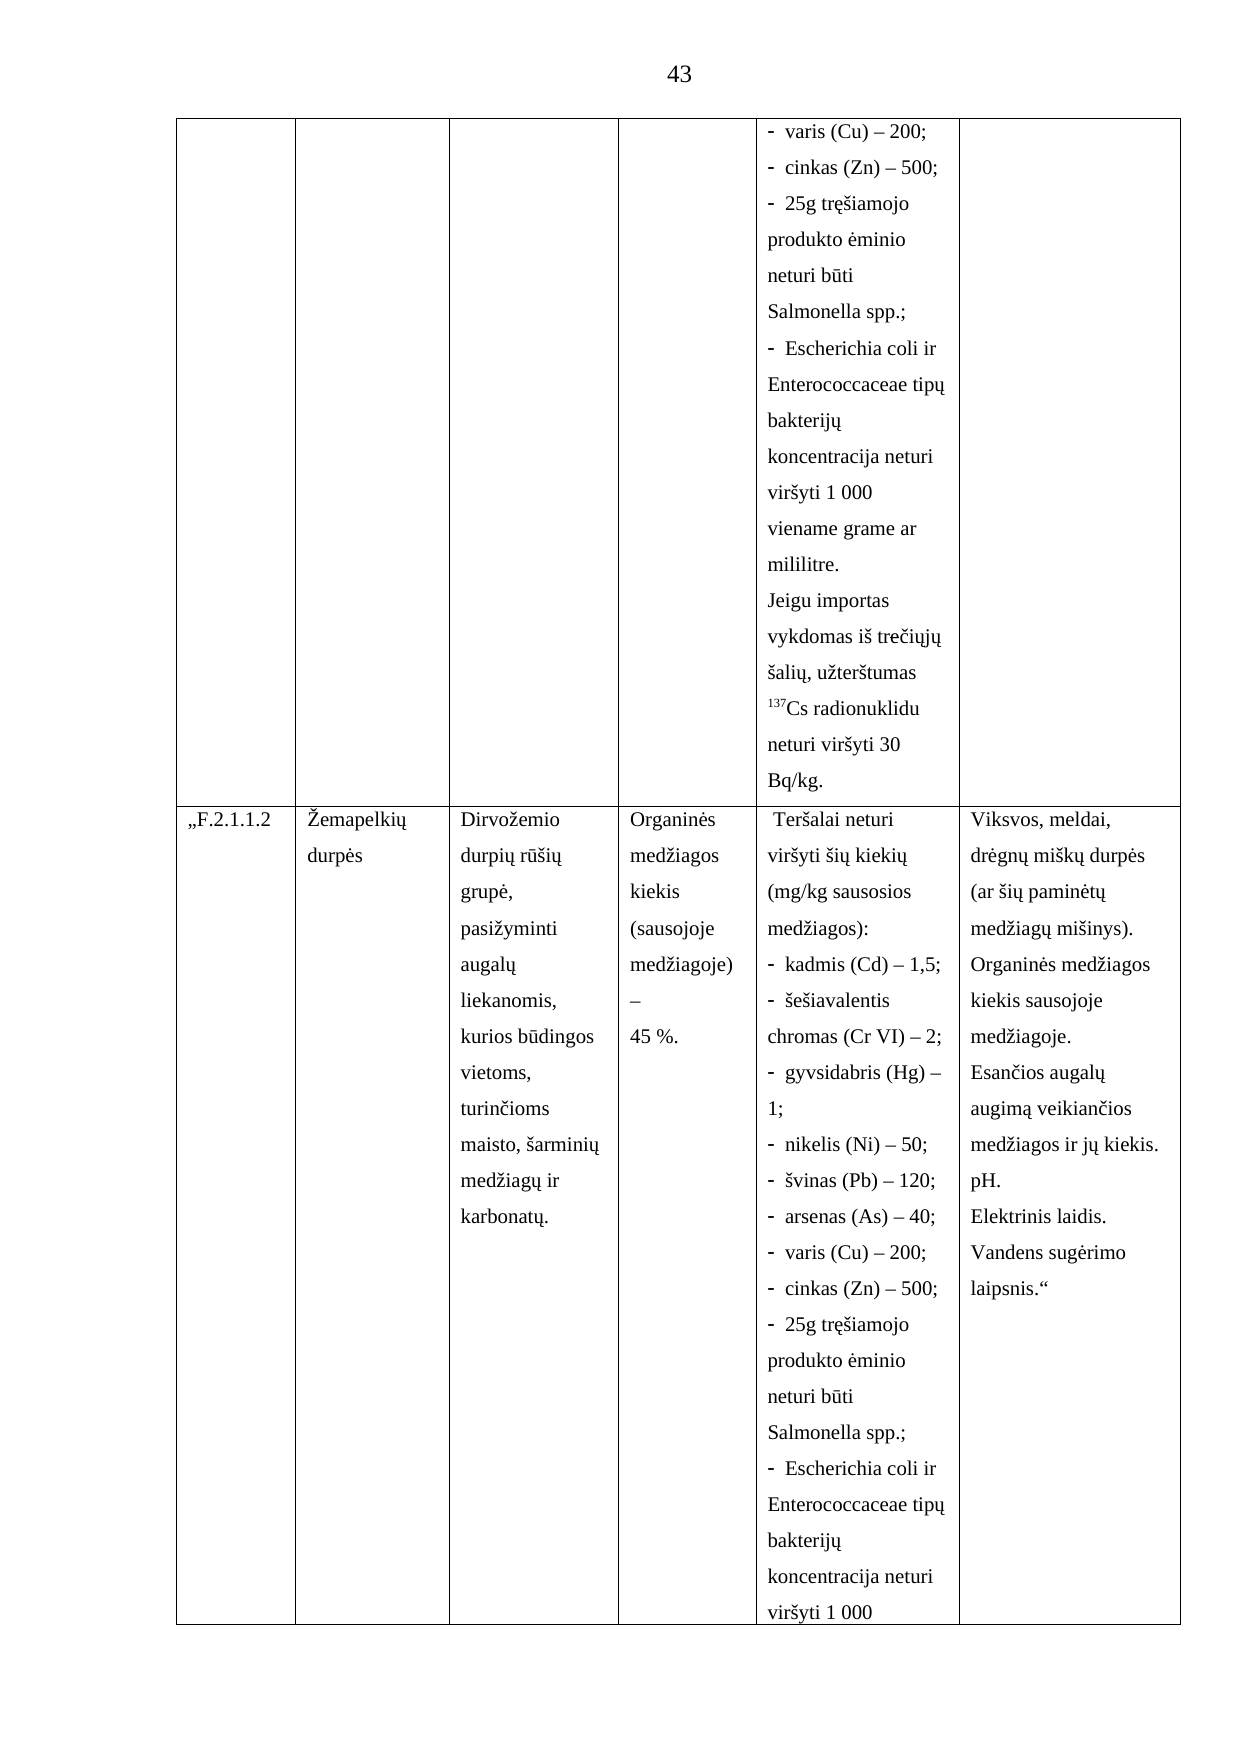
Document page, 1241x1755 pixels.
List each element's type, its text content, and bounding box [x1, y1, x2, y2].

table_header [296, 119, 449, 806]
table_header [450, 119, 618, 806]
table_header [960, 119, 1180, 806]
table_header [177, 119, 295, 806]
table_cell Organinės medžiagos kiekis (sausojoje medžiagoje) – 45 %. [619, 807, 756, 1624]
table_cell Teršalai neturi viršyti šių kiekių (mg/kg sausosios medžiagos): kadmis (Cd) – 1,5; šešiavalentis chromas (Cr VI) – 2; gyvsidabris (Hg) – 1; nikelis (Ni) – 50; švinas (Pb) – 120; arsenas (As) – 40; varis (Cu) – 200; cinkas (Zn) – 500; 25g tręšiamojo produkto ėminio neturi būti Salmonella spp.; Escherichia coli ir Enterococcaceae tipų bakterijų koncentracija neturi viršyti 1 000 [757, 807, 959, 1624]
table_cell Žemapelkių durpės [296, 807, 449, 1624]
table_cell Viksvos, meldai, drėgnų miškų durpės (ar šių paminėtų medžiagų mišinys). Organinės medžiagos kiekis sausojoje medžiagoje. Esančios augalų augimą veikiančios medžiagos ir jų kiekis. pH. Elektrinis laidis. Vandens sugėrimo laipsnis.“ [960, 807, 1180, 1624]
table_cell Dirvožemio durpių rūšių grupė, pasižyminti augalų liekanomis, kurios būdingos vietoms, turinčioms maisto, šarminių medžiagų ir karbonatų. [450, 807, 618, 1624]
table_header varis (Cu) – 200; cinkas (Zn) – 500; 25g tręšiamojo produkto ėminio neturi būti Salmonella spp.; Escherichia coli ir Enterococcaceae tipų bakterijų koncentracija neturi viršyti 1 000 viename grame ar mililitre. Jeigu importas vykdomas iš trečiųjų šalių, užterštumas 137Cs radionuklidu neturi viršyti 30 Bq/kg. [757, 119, 959, 806]
table_header [619, 119, 756, 806]
table_cell „F.2.1.1.2 [177, 807, 295, 1624]
